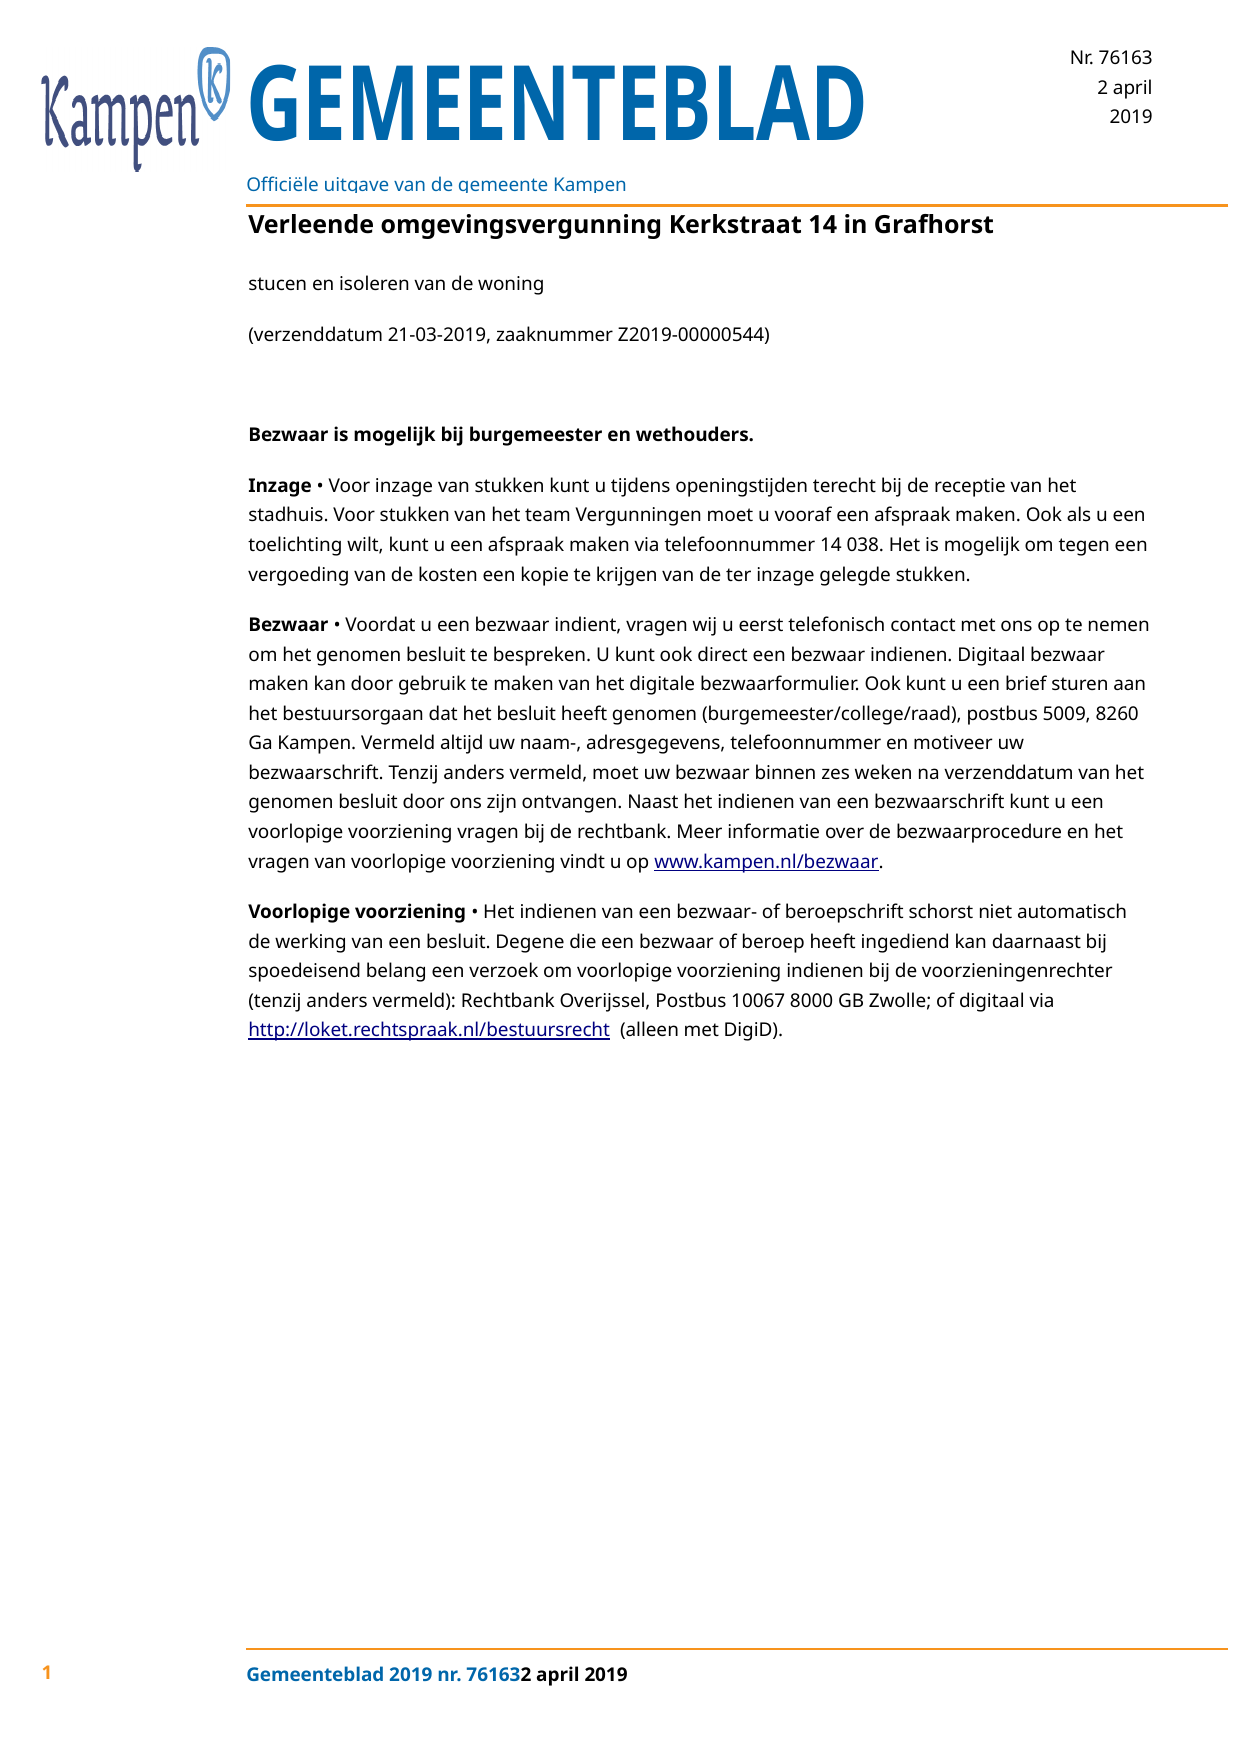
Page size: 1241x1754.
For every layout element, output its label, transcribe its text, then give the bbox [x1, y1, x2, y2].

text stucen en isoleren van de woning [248, 270, 1152, 296]
picture [41, 47, 231, 172]
text Verleende omgevingsvergunning Kerkstraat 14 in Grafhorst [248, 207, 1152, 241]
text (verzenddatum 21-03-2019, zaaknummer Z2019-00000544) [248, 321, 1152, 346]
text Bezwaar is mogelijk bij burgemeester en wethouders. [248, 422, 1152, 447]
text Inzage • Voor inzage van stukken kunt u tijdens openingstijden terecht bij de receptie van het stadhuis. Voor stukken van het team Vergunningen moet u vooraf een afspraak maken. Ook als u een toelichting wilt, kunt u een afspraak maken via telefoonnummer 14 038. Het is mogelijk om tegen een vergoeding van de kosten een kopie te krijgen van de ter inzage gelegde stukken. [248, 472, 1152, 586]
text Voorlopige voorziening • Het indienen van een bezwaar- of beroepschrift schorst niet automatisch de werking van een besluit. Degene die een bezwaar of beroep heeft ingediend kan daarnaast bij spoedeisend belang een verzoek om voorlopige voorziening indienen bij de voorzieningenrechter (tenzij anders vermeld): Rechtbank Overijssel, Postbus 10067 8000 GB Zwolle; of digitaal via http://loket.rechtspraak.nl/bestuursrecht (alleen met DigiD). [248, 898, 1152, 1042]
text Bezwaar • Voordat u een bezwaar indient, vragen wij u eerst telefonisch contact met ons op te nemen om het genomen besluit te bespreken. U kunt ook direct een bezwaar indienen. Digitaal bezwaar maken kan door gebruik te maken van het digitale bezwaarformulier. Ook kunt u een brief sturen aan het bestuursorgaan dat het besluit heeft genomen (burgemeester/college/raad), postbus 5009, 8260 Ga Kampen. Vermeld altijd uw naam-, adresgegevens, telefoonnummer en motiveer uw bezwaarschrift. Tenzij anders vermeld, moet uw bezwaar binnen zes weken na verzenddatum van het genomen besluit door ons zijn ontvangen. Naast het indienen van een bezwaarschrift kunt u een voorlopige voorziening vragen bij de rechtbank. Meer informatie over de bezwaarprocedure en het vragen van voorlopige voorziening vindt u op www.kampen.nl/bezwaar. [248, 611, 1152, 873]
